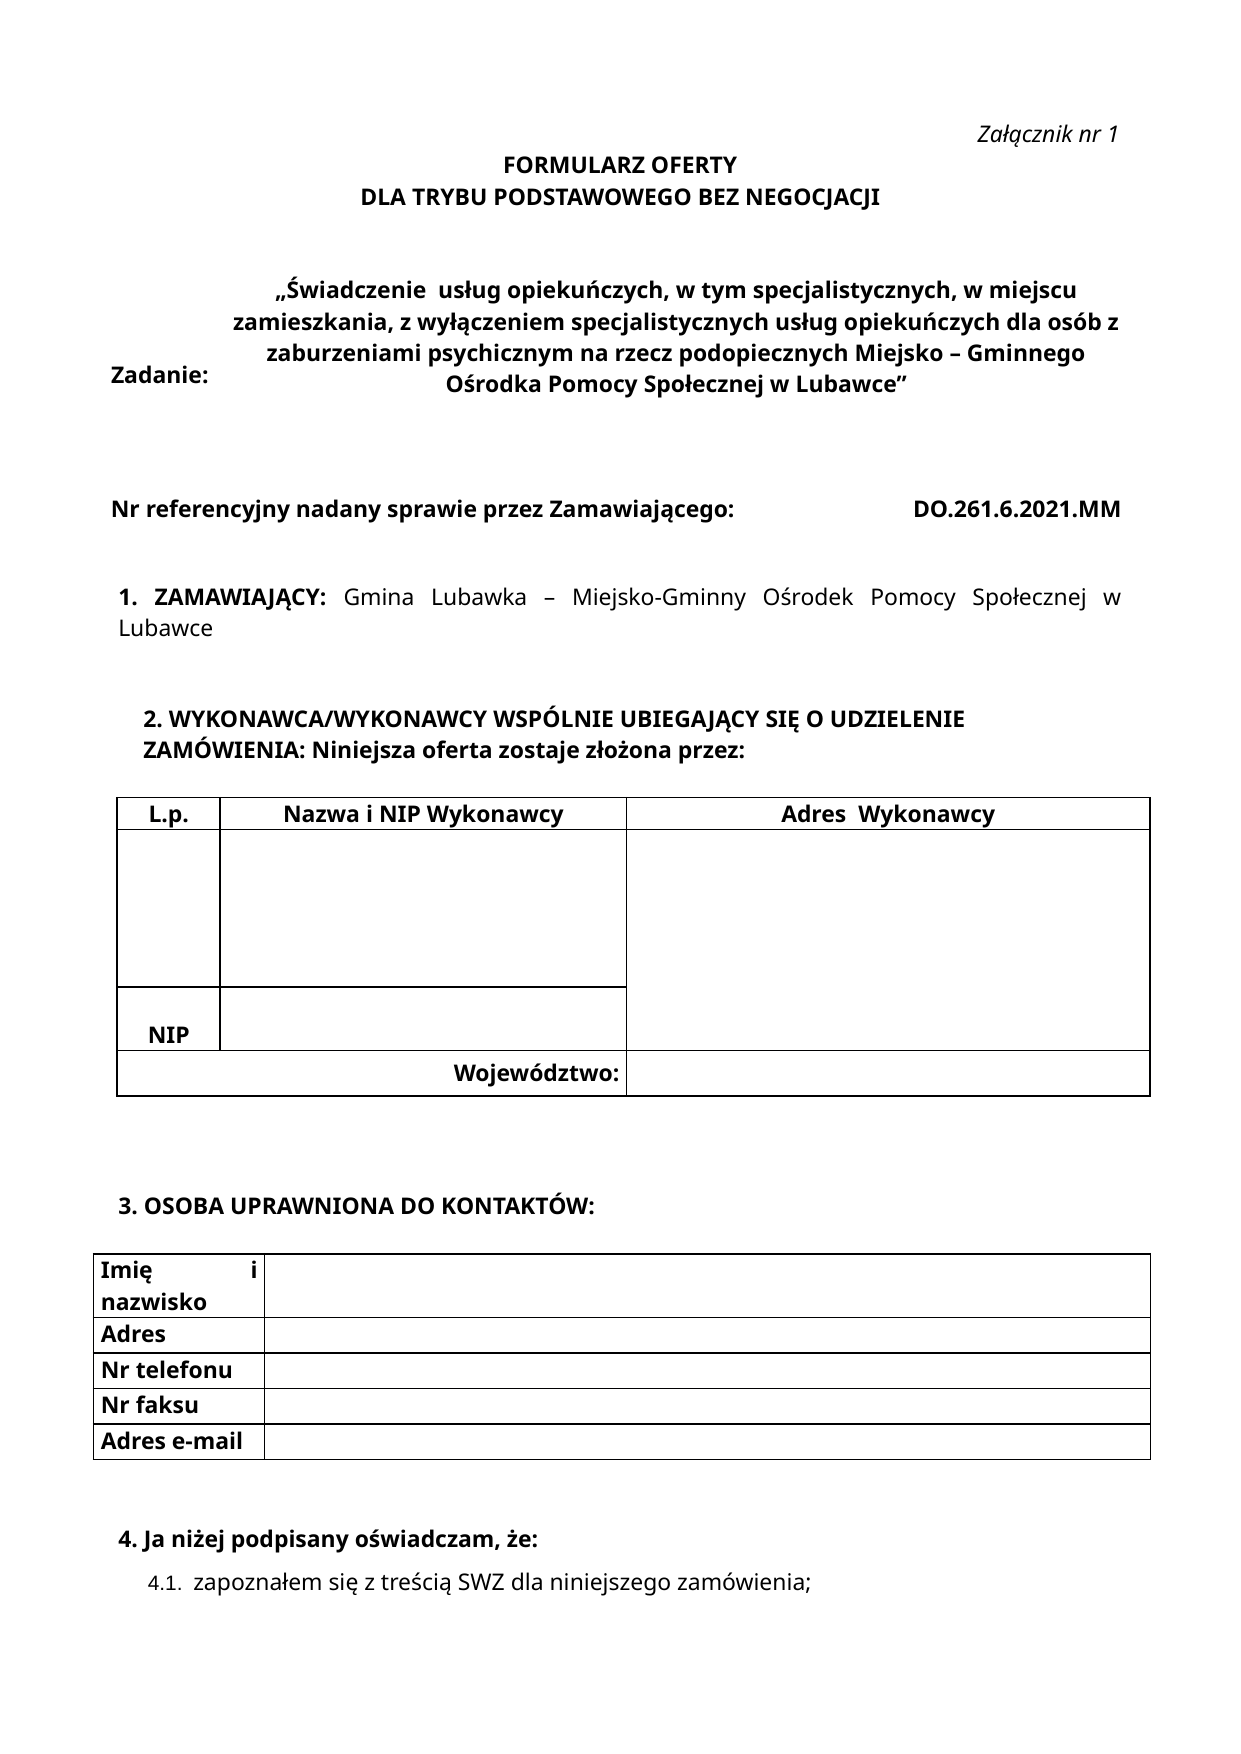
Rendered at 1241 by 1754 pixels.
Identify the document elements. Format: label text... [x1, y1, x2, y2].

table_cell Nr faksu [94, 1389, 264, 1423]
table_cell [265, 1425, 1150, 1458]
table_cell [221, 830, 626, 986]
text DLA TRYBU PODSTAWOWEGO BEZ NEGOCJACJI [118, 181, 1122, 212]
text FORMULARZ OFERTY [118, 149, 1122, 181]
list zapoznałem się z treścią SWZ dla niniejszego zamówienia; [148, 1566, 1122, 1598]
text Załącznik nr 1 [118, 118, 1122, 149]
table_cell Adres e-mail [94, 1425, 264, 1458]
table_header Nazwa i NIP Wykonawcy [221, 798, 626, 829]
table_cell Adres [94, 1318, 264, 1352]
table_cell Województwo: [118, 1051, 626, 1095]
text 2. WYKONAWCA/WYKONAWCY WSPÓLNIE UBIEGAJĄCY SIĘ O UDZIELENIE ZAMÓWIENIA: Niniejsza oferta zostaje złożona przez: [143, 703, 1122, 766]
table_cell [103, 462, 216, 493]
table_cell [265, 1389, 1150, 1423]
table_cell DO.261.6.2021.MM [794, 493, 1136, 524]
table_cell Nr telefonu [94, 1354, 264, 1388]
table_cell [265, 1354, 1150, 1388]
table_cell [216, 462, 1136, 493]
table_cell [118, 830, 219, 986]
table_cell NIP [118, 988, 219, 1050]
table_header Adres Wykonawcy [627, 798, 1149, 829]
table_header „Świadczenie usług opiekuńczych, w tym specjalistycznych, w miejscu zamieszkania, z wyłączeniem specjalistycznych usług opiekuńczych dla osób z zaburzeniami psychicznym na rzecz podopiecznych Miejsko – Gminnego Ośrodka Pomocy Społecznej w Lubawce” [216, 274, 1136, 462]
text 4. Ja niżej podpisany oświadczam, że: [118, 1523, 1122, 1554]
table_header [265, 1255, 1150, 1317]
table_cell [221, 988, 626, 1050]
table_cell Nr referencyjny nadany sprawie przez Zamawiającego: [103, 493, 794, 524]
table_header L.p. [118, 798, 219, 829]
table_header Imię i nazwisko [94, 1255, 264, 1317]
table_cell [627, 830, 1149, 1050]
table_cell [627, 1051, 1149, 1095]
text 1. ZAMAWIAJĄCY: Gmina Lubawka – Miejsko-Gminny Ośrodek Pomocy Społecznej w Lubawce [118, 581, 1122, 672]
text 3. OSOBA UPRAWNIONA DO KONTAKTÓW: [118, 1190, 1122, 1222]
table_header Zadanie: [103, 274, 216, 462]
table_cell [265, 1318, 1150, 1352]
